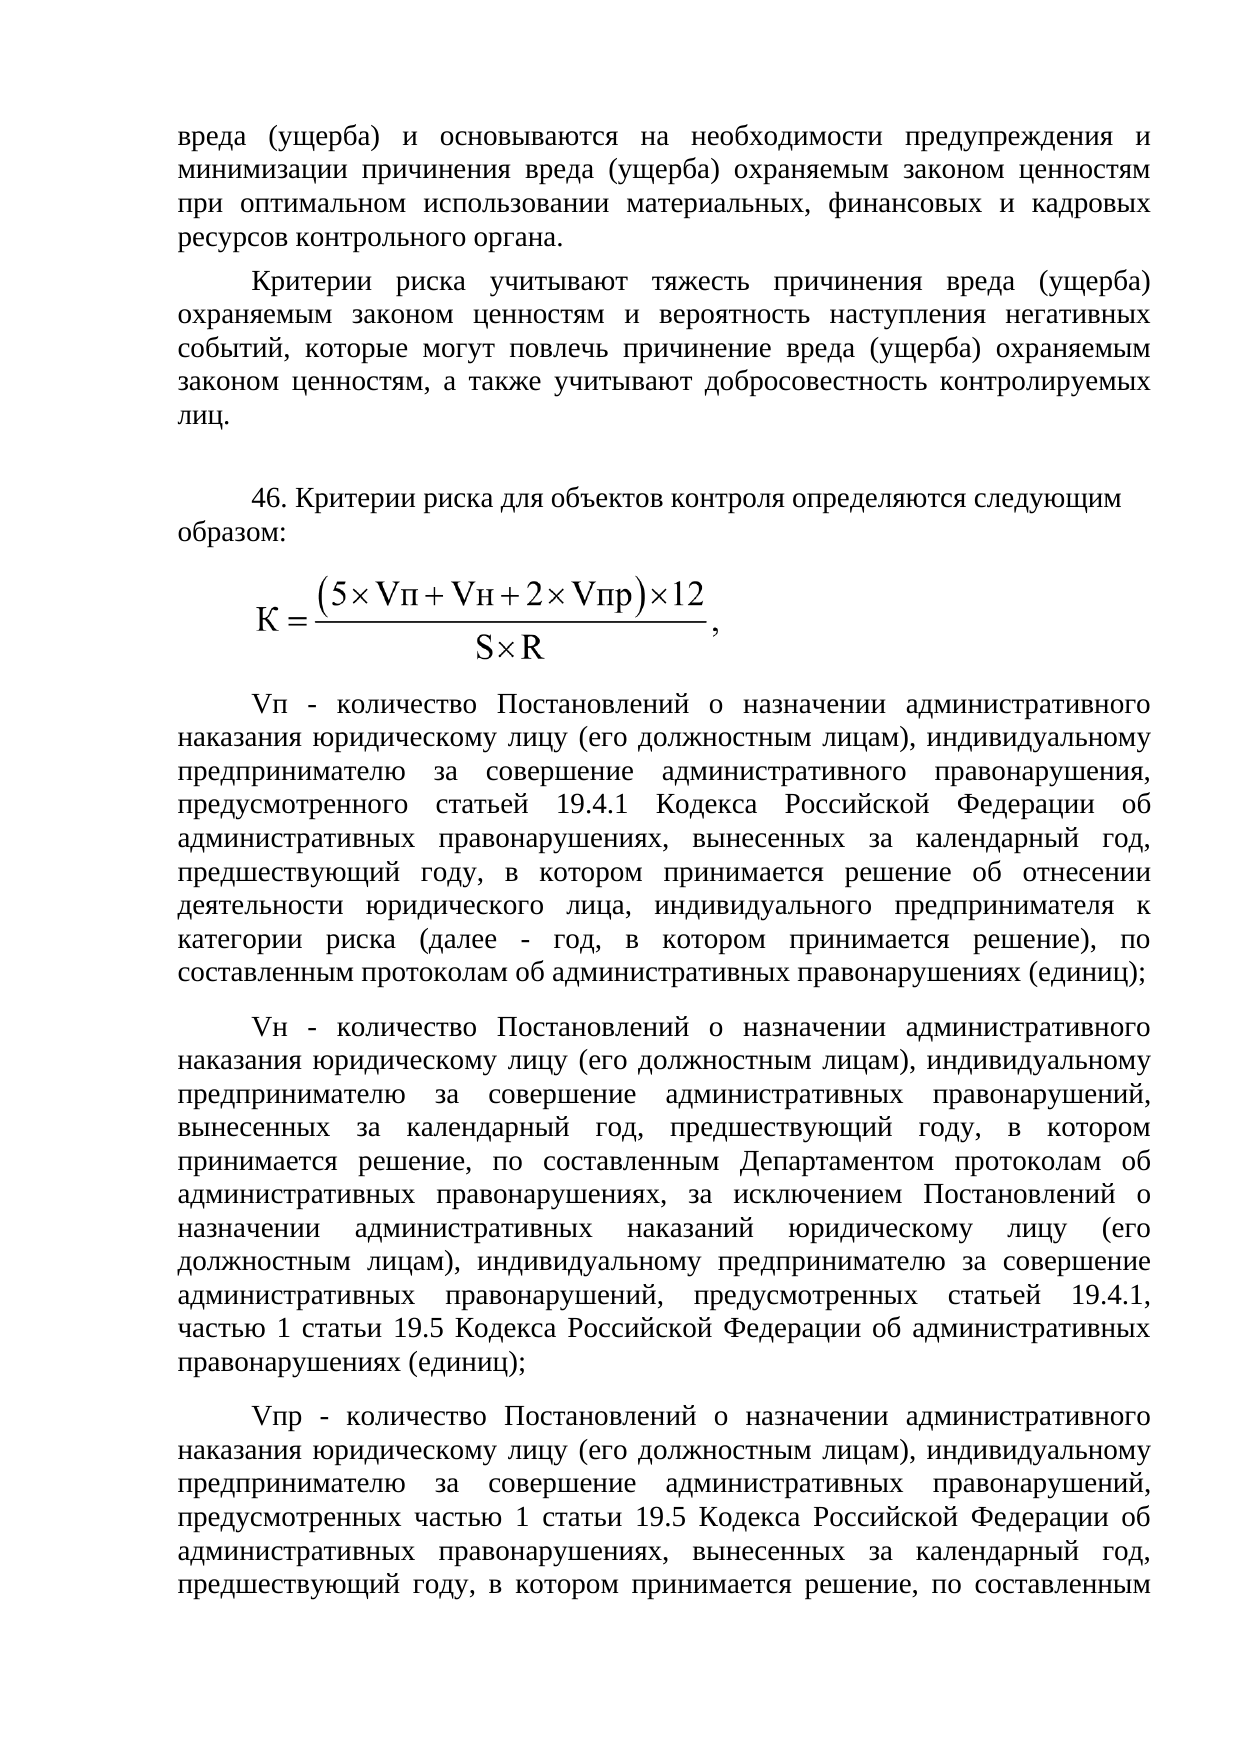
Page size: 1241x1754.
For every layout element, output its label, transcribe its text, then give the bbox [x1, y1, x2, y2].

picture [251, 568, 735, 666]
text Критерии риска учитывают тяжесть причинения вреда (ущерба) охраняемым законом ценностям и вероятность наступления негативных событий, которые могут повлечь причинение вреда (ущерба) охраняемым законом ценностям, а также учитывают добросовестность контролируемых лиц. [177, 263, 1152, 430]
text Vн - количество Постановлений о назначении административного наказания юридическому лицу (его должностным лицам), индивидуальному предпринимателю за совершение административных правонарушений, вынесенных за календарный год, предшествующий году, в котором принимается решение, по составленным Департаментом протоколам об административных правонарушениях, за исключением Постановлений о назначении административных наказаний юридическому лицу (его должностным лицам), индивидуальному предпринимателю за совершение административных правонарушений, предусмотренных статьей 19.4.1, частью 1 статьи 19.5 Кодекса Российской Федерации об административных правонарушениях (единиц); [177, 1009, 1152, 1378]
text Vп - количество Постановлений о назначении административного наказания юридическому лицу (его должностным лицам), индивидуальному предпринимателю за совершение административного правонарушения, предусмотренного статьей 19.4.1 Кодекса Российской Федерации об административных правонарушениях, вынесенных за календарный год, предшествующий году, в котором принимается решение об отнесении деятельности юридического лица, индивидуального предпринимателя к категории риска (далее - год, в котором принимается решение), по составленным протоколам об административных правонарушениях (единиц); [177, 686, 1152, 988]
text вреда (ущерба) и основываются на необходимости предупреждения и минимизации причинения вреда (ущерба) охраняемым законом ценностям при оптимальном использовании материальных, финансовых и кадровых ресурсов контрольного органа. [177, 118, 1152, 252]
text 46. Критерии риска для объектов контроля определяются следующим образом: [177, 481, 1152, 548]
text Vпр - количество Постановлений о назначении административного наказания юридическому лицу (его должностным лицам), индивидуальному предпринимателю за совершение административных правонарушений, предусмотренных частью 1 статьи 19.5 Кодекса Российской Федерации об административных правонарушениях, вынесенных за календарный год, предшествующий году, в котором принимается решение, по составленным [177, 1398, 1152, 1600]
